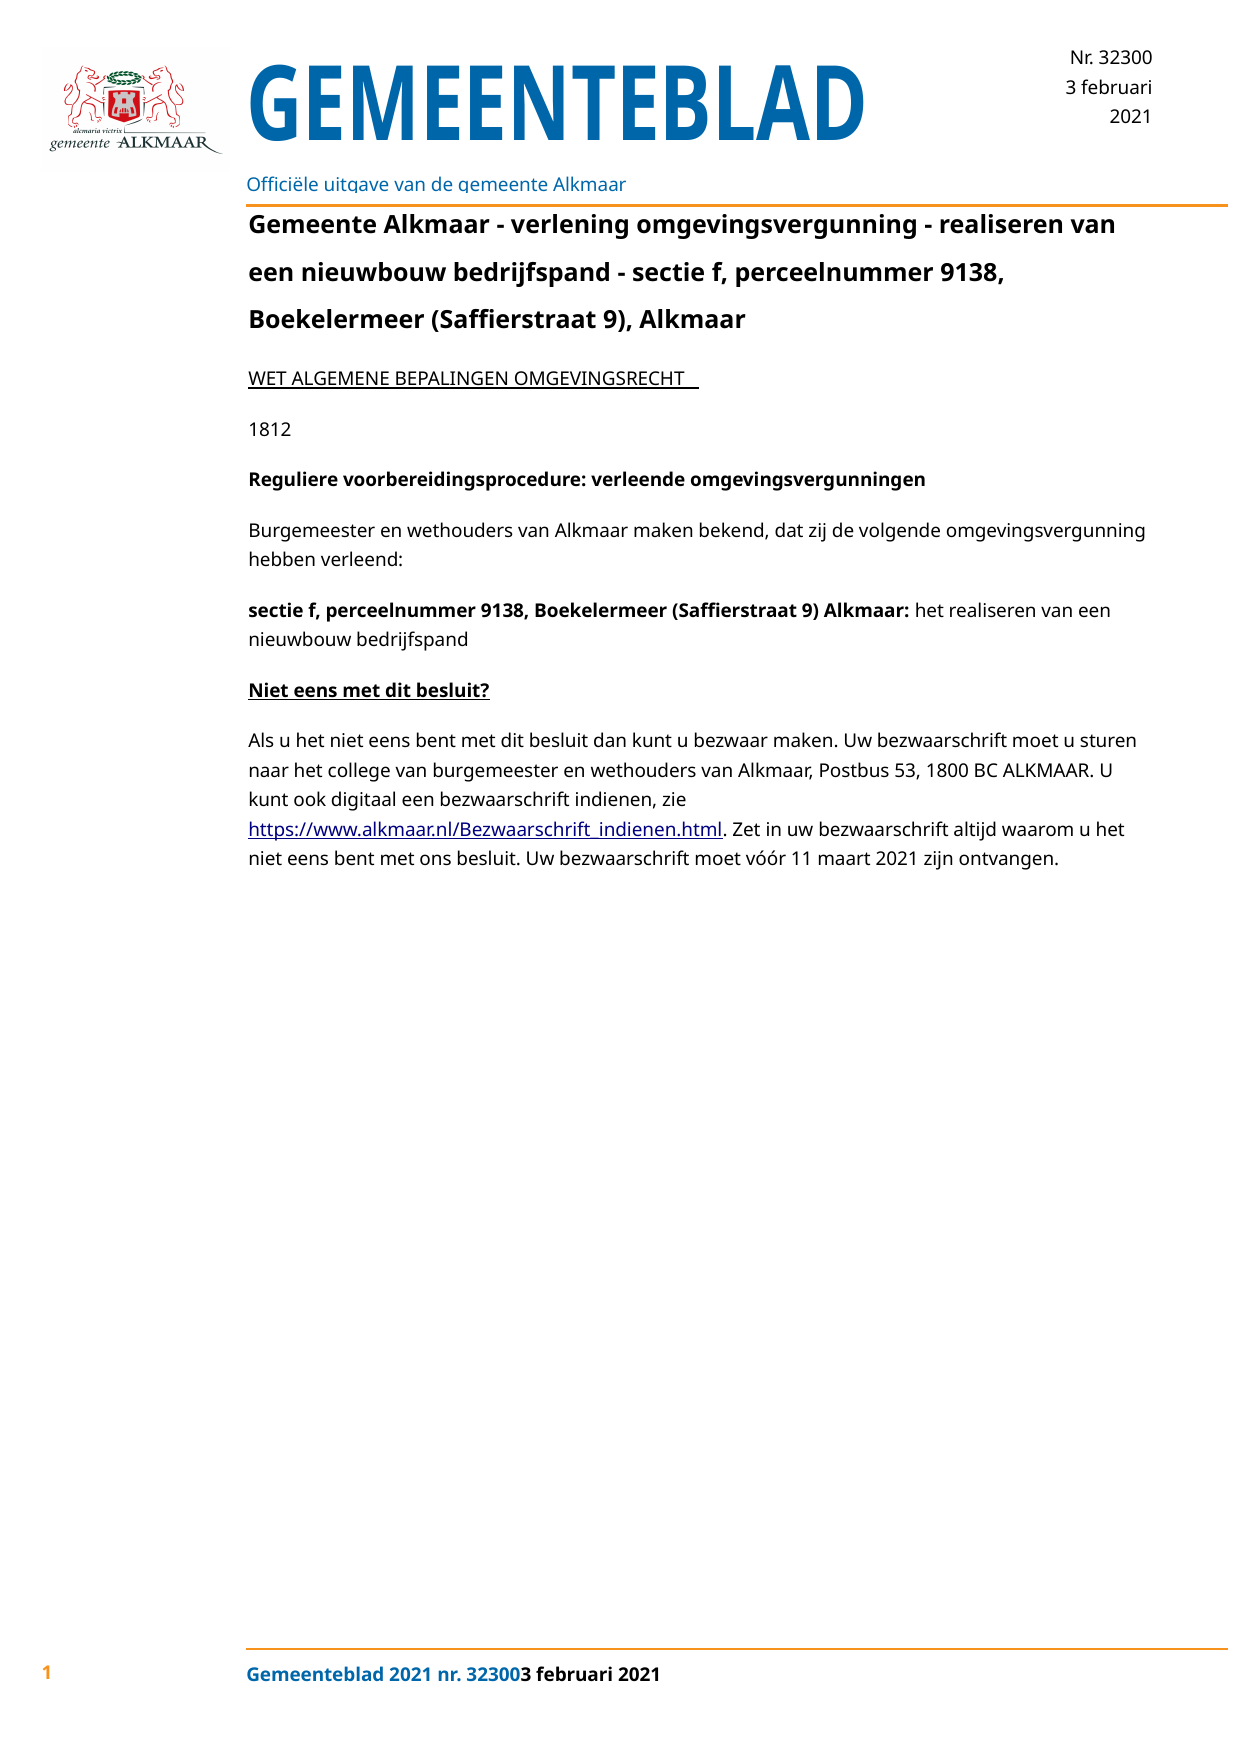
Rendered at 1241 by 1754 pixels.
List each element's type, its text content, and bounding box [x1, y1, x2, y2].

text Niet eens met dit besluit? [248, 677, 1152, 702]
text Gemeente Alkmaar - verlening omgevingsvergunning - realiseren van een nieuwbouw bedrijfspand - sectie f, perceelnummer 9138, Boekelermeer (Saffierstraat 9), Alkmaar [248, 207, 1152, 336]
text Burgemeester en wethouders van Alkmaar maken bekend, dat zij de volgende omgevingsvergunning hebben verleend: [248, 517, 1152, 572]
text Als u het niet eens bent met dit besluit dan kunt u bezwaar maken. Uw bezwaarschrift moet u sturen naar het college van burgemeester en wethouders van Alkmaar, Postbus 53, 1800 BC ALKMAAR. U kunt ook digitaal een bezwaarschrift indienen, zie https://www.alkmaar.nl/Bezwaarschrift_indienen.html. Zet in uw bezwaarschrift altijd waarom u het niet eens bent met ons besluit. Uw bezwaarschrift moet vóór 11 maart 2021 zijn ontvangen. [248, 727, 1152, 871]
text Reguliere voorbereidingsprocedure: verleende omgevingsvergunningen [248, 466, 1152, 492]
text sectie f, perceelnummer 9138, Boekelermeer (Saffierstraat 9) Alkmaar: het realiseren van een nieuwbouw bedrijfspand [248, 597, 1152, 652]
text 1812 [248, 416, 1152, 442]
text WET ALGEMENE BEPALINGEN OMGEVINGSRECHT [248, 366, 1152, 391]
picture [41, 47, 231, 172]
